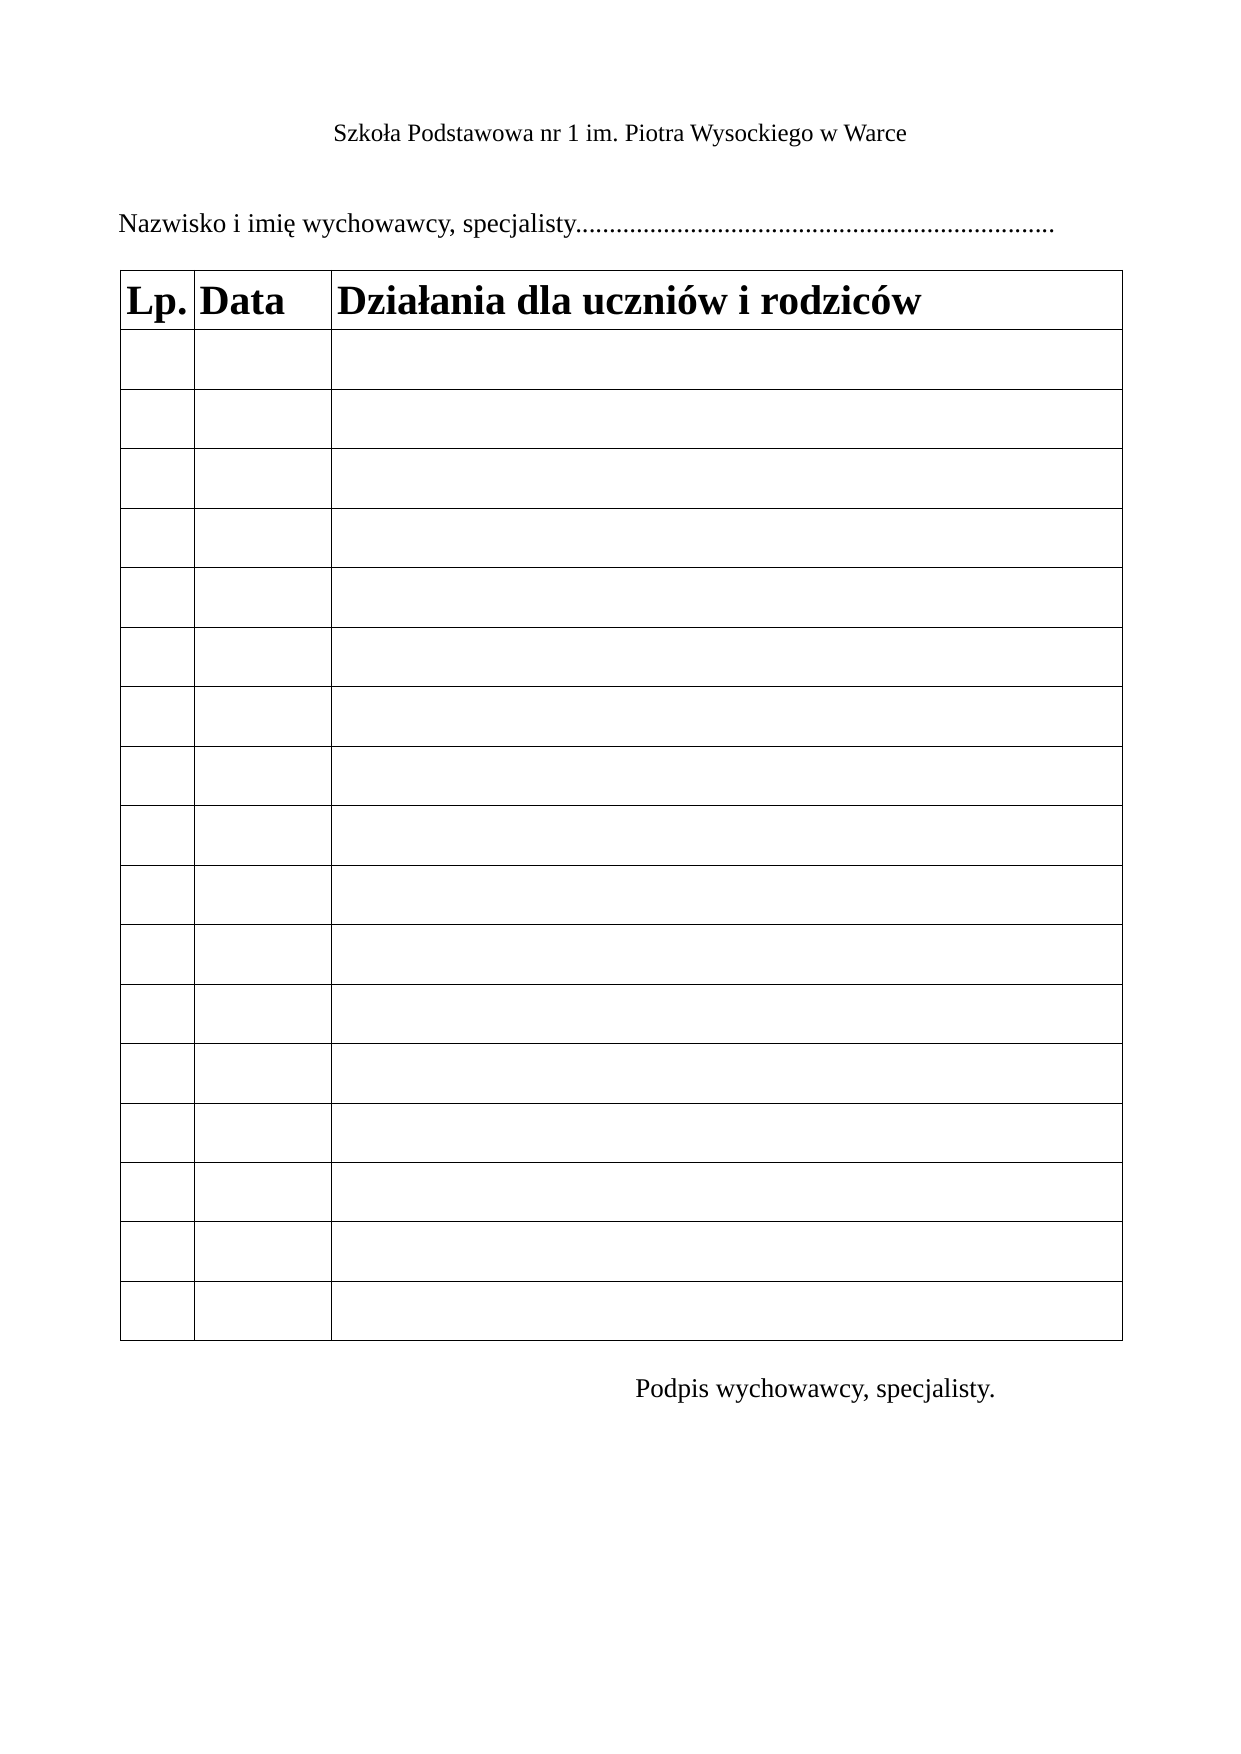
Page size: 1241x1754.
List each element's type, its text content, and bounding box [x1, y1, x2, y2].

table_cell [195, 806, 331, 864]
table_cell [195, 1282, 331, 1340]
table_cell [195, 985, 331, 1043]
table_cell [332, 806, 1122, 864]
table_cell [121, 806, 194, 864]
table_cell [195, 687, 331, 746]
table_cell [195, 747, 331, 805]
table_cell [332, 985, 1122, 1043]
table_header Lp. [121, 271, 194, 329]
table_cell [332, 1163, 1122, 1221]
table_cell [195, 628, 331, 686]
table_cell [332, 1044, 1122, 1102]
table_cell [195, 509, 331, 567]
table_header Data [195, 271, 331, 329]
table_cell [121, 687, 194, 746]
table_cell [121, 985, 194, 1043]
text Nazwisko i imię wychowawcy, specjalisty....................................................................... [118, 207, 1122, 239]
table_cell [195, 1044, 331, 1102]
table_header Działania dla uczniów i rodziców [332, 271, 1122, 329]
table_cell [332, 330, 1122, 389]
table_cell [121, 449, 194, 508]
table_cell [332, 509, 1122, 567]
table_cell [121, 1104, 194, 1162]
table_cell [121, 747, 194, 805]
table_cell [332, 568, 1122, 627]
table_cell [121, 509, 194, 567]
table_cell [121, 1044, 194, 1102]
table_cell [332, 1104, 1122, 1162]
table_cell [195, 925, 331, 983]
table_cell [121, 925, 194, 983]
table_cell [332, 628, 1122, 686]
table_cell [121, 1282, 194, 1340]
table_cell [332, 1282, 1122, 1340]
table_cell [121, 390, 194, 448]
table_cell [332, 449, 1122, 508]
table_cell [195, 390, 331, 448]
table_cell [332, 747, 1122, 805]
table_cell [195, 568, 331, 627]
table_cell [121, 568, 194, 627]
table_cell [195, 1163, 331, 1221]
table_cell [121, 628, 194, 686]
table_cell [332, 1222, 1122, 1281]
table_cell [332, 687, 1122, 746]
table_cell [332, 390, 1122, 448]
table_cell [332, 866, 1122, 924]
table_cell [121, 866, 194, 924]
table_cell [195, 1222, 331, 1281]
table_cell [121, 330, 194, 389]
text Podpis wychowawcy, specjalisty. [118, 1372, 1122, 1403]
table_cell [195, 449, 331, 508]
table_cell [195, 1104, 331, 1162]
table_cell [121, 1222, 194, 1281]
table_cell [332, 925, 1122, 983]
table_cell [195, 330, 331, 389]
table_cell [121, 1163, 194, 1221]
table_cell [195, 866, 331, 924]
